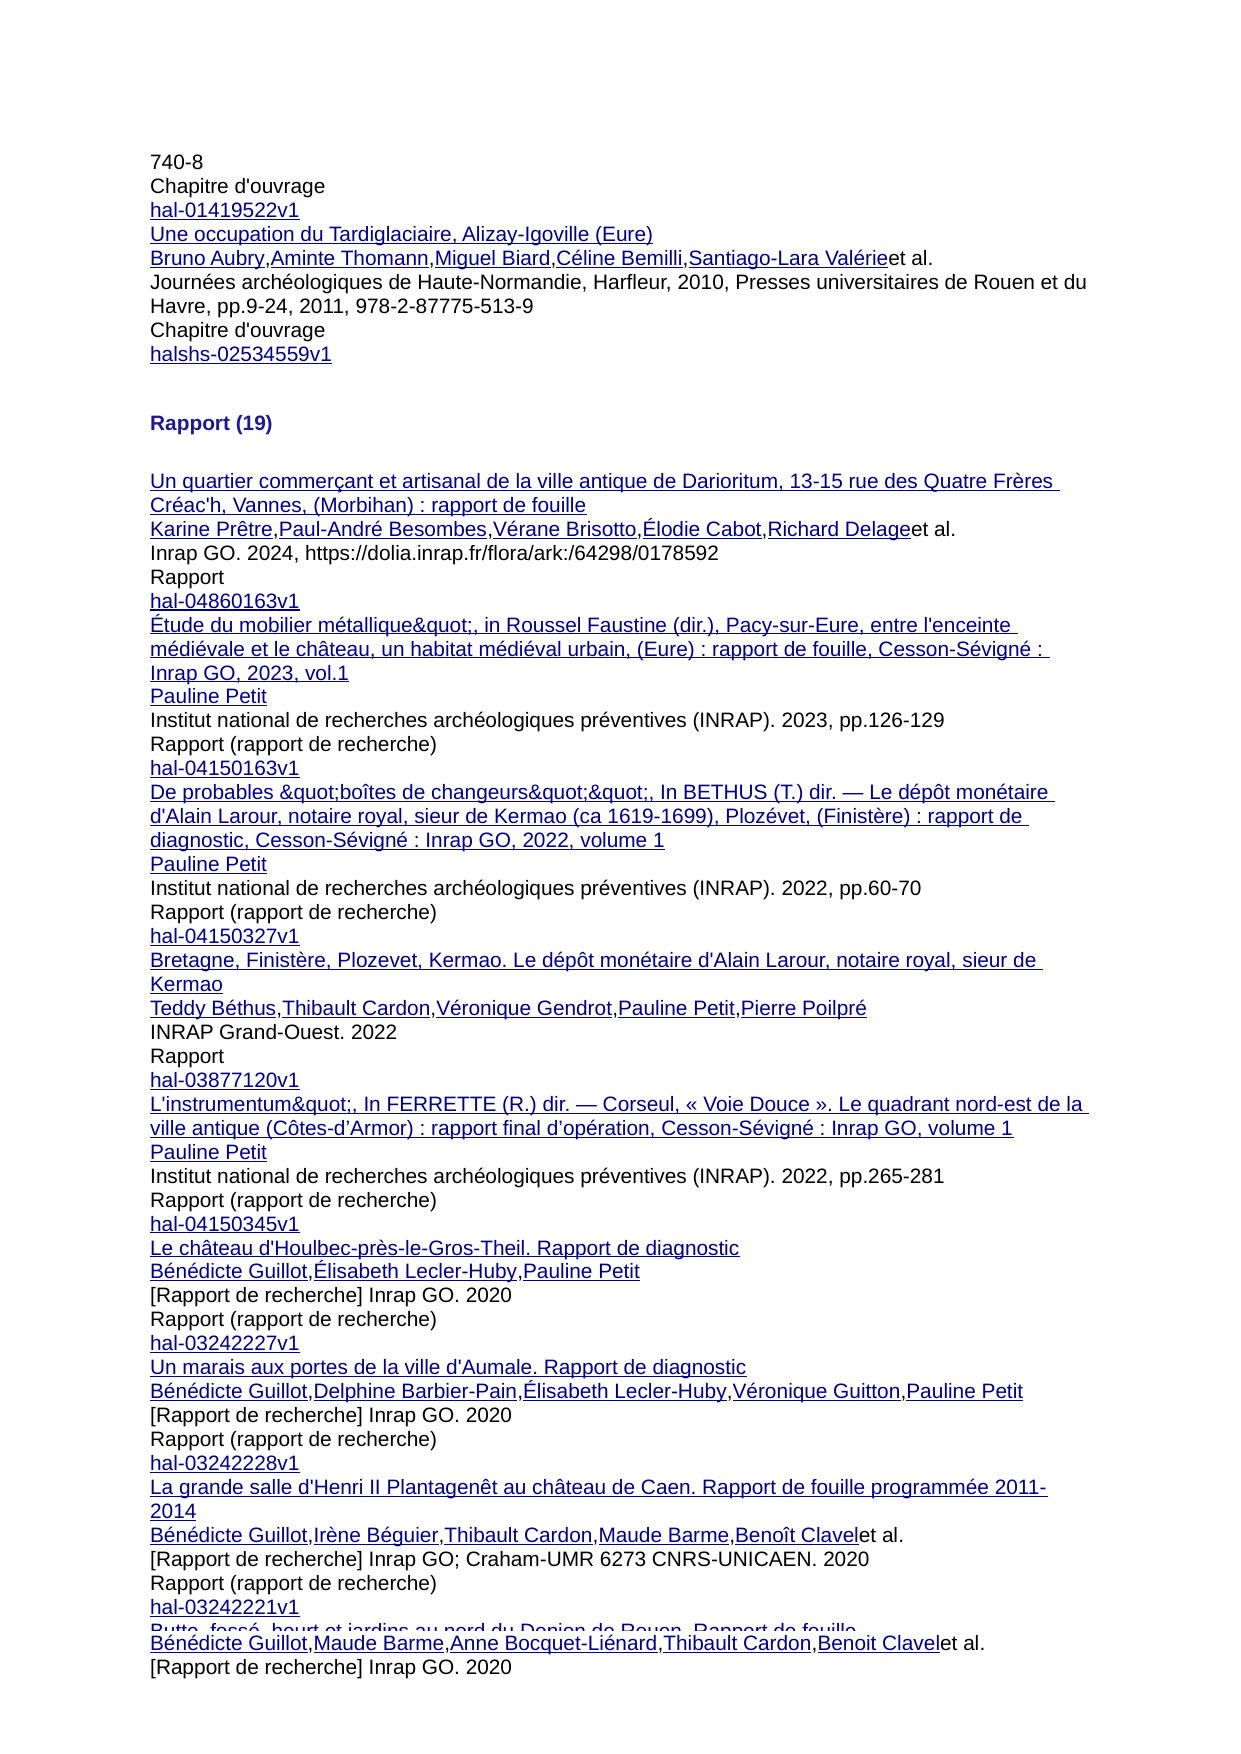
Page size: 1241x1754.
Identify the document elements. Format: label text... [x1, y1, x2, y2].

table_cell Le château d'Houlbec-près-le-Gros-Theil. Rapport de diagnostic Bénédicte Guillot,Élisabeth Lecler-Huby,Pauline Petit [Rapport de recherche] Inrap GO. 2020 Rapport (rapport de recherche) hal-03242227v1 [150, 1235, 1090, 1355]
table_cell Un marais aux portes de la ville d'Aumale. Rapport de diagnostic Bénédicte Guillot,Delphine Barbier-Pain,Élisabeth Lecler-Huby,Véronique Guitton,Pauline Petit [Rapport de recherche] Inrap GO. 2020 Rapport (rapport de recherche) hal-03242228v1 [150, 1355, 1090, 1475]
table_cell Une occupation du Tardiglaciaire, Alizay-Igoville (Eure) Bruno Aubry,Aminte Thomann,Miguel Biard,Céline Bemilli,Santiago-Lara Valérieet al. Journées archéologiques de Haute-Normandie, Harfleur, 2010, Presses universitaires de Rouen et du Havre, pp.9-24, 2011, 978-2-87775-513-9 Chapitre d'ouvrage halshs-02534559v1 [150, 222, 1090, 366]
table_cell La grande salle d'Henri II Plantagenêt au château de Caen. Rapport de fouille programmée 2011-2014 Bénédicte Guillot,Irène Béguier,Thibault Cardon,Maude Barme,Benoît Clavelet al. [Rapport de recherche] Inrap GO; Craham-UMR 6273 CNRS-UNICAEN. 2020 Rapport (rapport de recherche) hal-03242221v1 [150, 1475, 1090, 1619]
table_cell De probables &quot;boîtes de changeurs&quot;&quot;, In BETHUS (T.) dir. — Le dépôt monétaire d'Alain Larour, notaire royal, sieur de Kermao (ca 1619-1699), Plozévet, (Finistère) : rapport de diagnostic, Cesson-Sévigné : Inrap GO, 2022, volume 1 Pauline Petit Institut national de recherches archéologiques préventives (INRAP). 2022, pp.60-70 Rapport (rapport de recherche) hal-04150327v1 [150, 780, 1090, 948]
table_cell 740-8 Chapitre d'ouvrage hal-01419522v1 [150, 150, 1090, 222]
table_cell L'instrumentum&quot;, In FERRETTE (R.) dir. — Corseul, « Voie Douce ». Le quadrant nord-est de la ville antique (Côtes-d’Armor) : rapport final d’opération, Cesson-Sévigné : Inrap GO, volume 1 Pauline Petit Institut national de recherches archéologiques préventives (INRAP). 2022, pp.265-281 Rapport (rapport de recherche) hal-04150345v1 [150, 1092, 1090, 1235]
subtitle Rapport (19) [150, 410, 1090, 434]
table_cell Bretagne, Finistère, Plozevet, Kermao. Le dépôt monétaire d'Alain Larour, notaire royal, sieur de Kermao Teddy Béthus,Thibault Cardon,Véronique Gendrot,Pauline Petit,Pierre Poilpré INRAP Grand-Ouest. 2022 Rapport hal-03877120v1 [150, 948, 1090, 1092]
table_cell Étude du mobilier métallique&quot;, in Roussel Faustine (dir.), Pacy-sur-Eure, entre l'enceinte médiévale et le château, un habitat médiéval urbain, (Eure) : rapport de fouille, Cesson-Sévigné : Inrap GO, 2023, vol.1 Pauline Petit Institut national de recherches archéologiques préventives (INRAP). 2023, pp.126-129 Rapport (rapport de recherche) hal-04150163v1 [150, 613, 1090, 780]
table_cell Butte, fossé, heurt et jardins au nord du Donjon de Rouen. Rapport de fouille Bénédicte Guillot,Maude Barme,Anne Bocquet-Liénard,Thibault Cardon,Benoit Clavelet al. [Rapport de recherche] Inrap GO. 2020 [150, 1619, 1090, 1679]
table_header Un quartier commerçant et artisanal de la ville antique de Darioritum, 13-15 rue des Quatre Frères Créac'h, Vannes, (Morbihan) : rapport de fouille Karine Prêtre,Paul-André Besombes,Vérane Brisotto,Élodie Cabot,Richard Delageet al. Inrap GO. 2024, https://dolia.inrap.fr/flora/ark:/64298/0178592 Rapport hal-04860163v1 [150, 469, 1090, 612]
